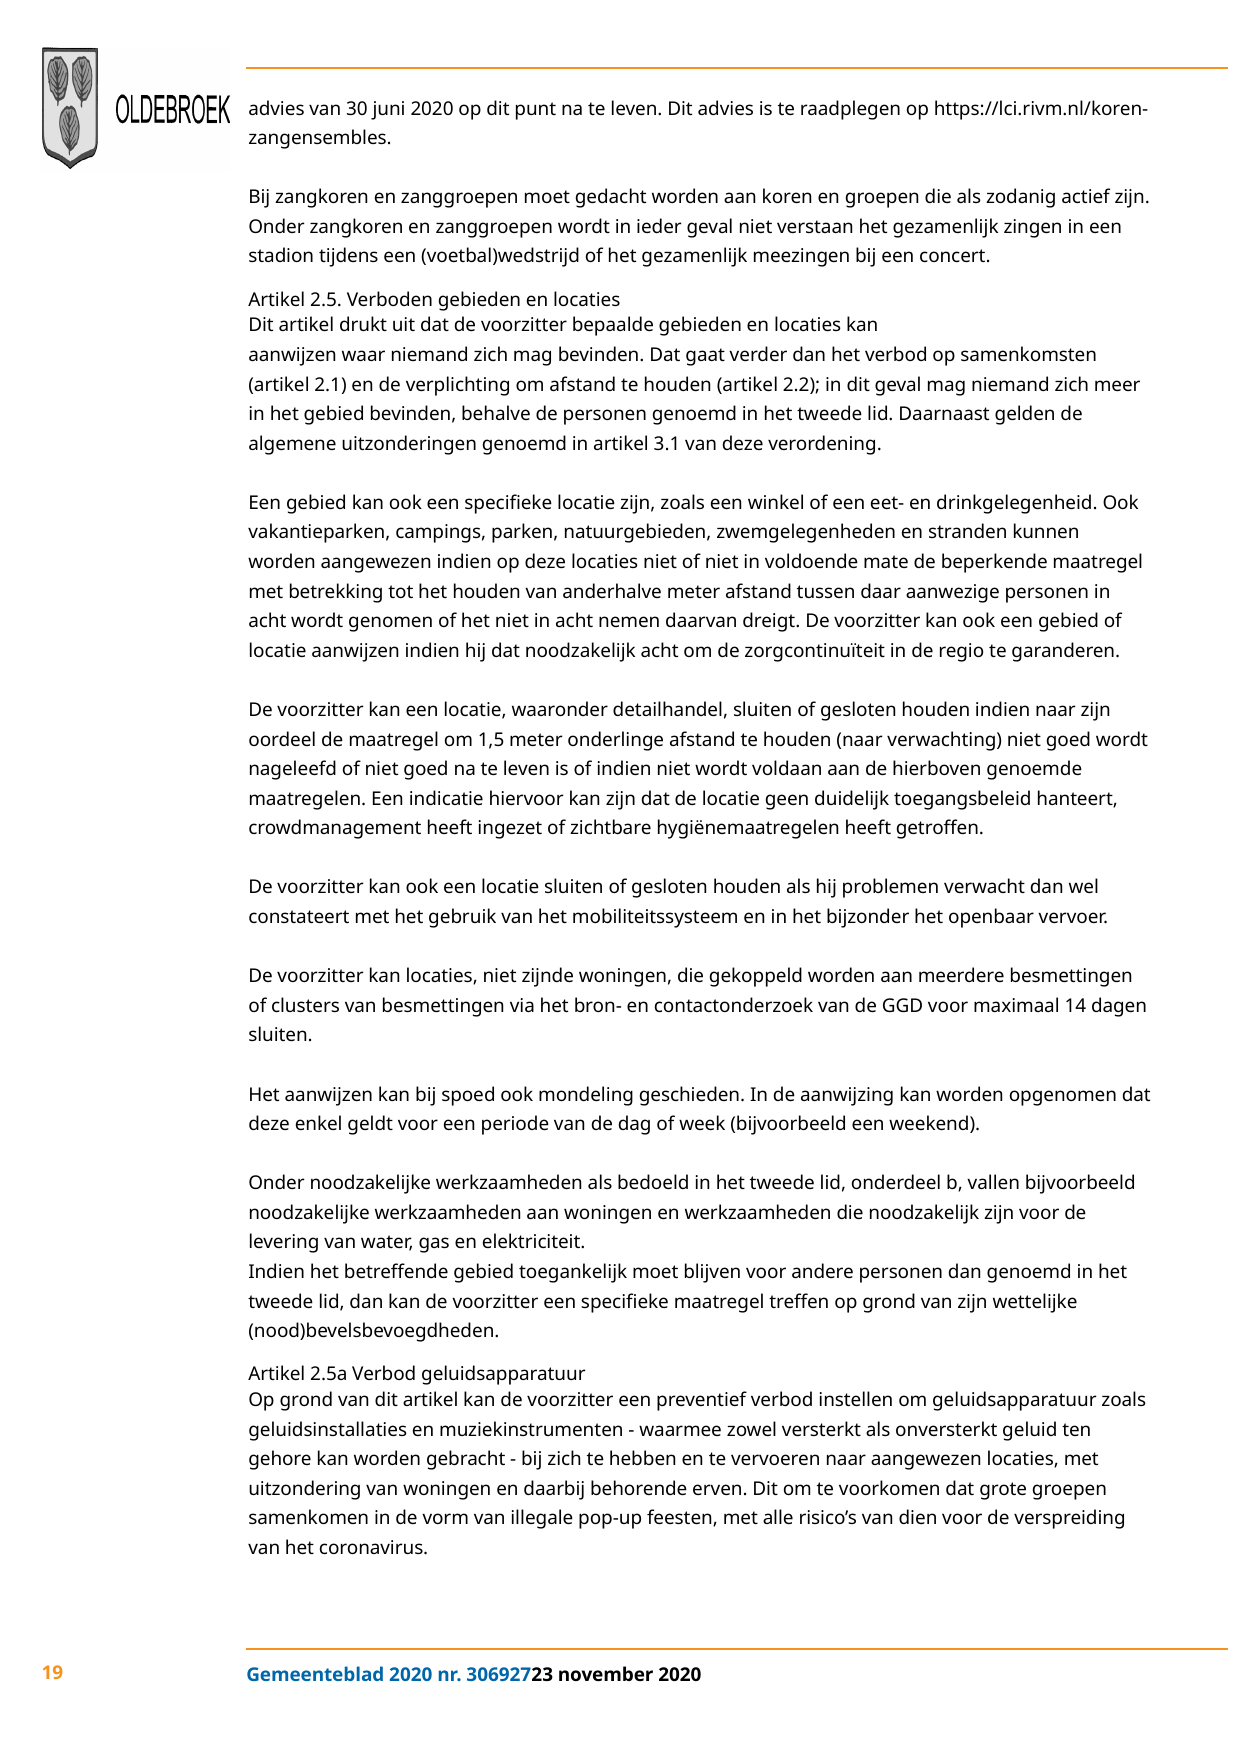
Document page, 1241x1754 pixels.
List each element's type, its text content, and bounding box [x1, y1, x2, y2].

text Op grond van dit artikel kan de voorzitter een preventief verbod instellen om geluidsapparatuur zoals geluidsinstallaties en muziekinstrumenten - waarmee zowel versterkt als onversterkt geluid ten gehore kan worden gebracht - bij zich te hebben en te vervoeren naar aangewezen locaties, met uitzondering van woningen en daarbij behorende erven. Dit om te voorkomen dat grote groepen samenkomen in de vorm van illegale pop-up feesten, met alle risico’s van dien voor de verspreiding van het coronavirus. [248, 1386, 1152, 1560]
text De voorzitter kan locaties, niet zijnde woningen, die gekoppeld worden aan meerdere besmettingen of clusters van besmettingen via het bron- en contactonderzoek van de GGD voor maximaal 14 dagen sluiten. [248, 962, 1152, 1047]
text Een gebied kan ook een specifieke locatie zijn, zoals een winkel of een eet- en drinkgelegenheid. Ook vakantieparken, campings, parken, natuurgebieden, zwemgelegenheden en stranden kunnen worden aangewezen indien op deze locaties niet of niet in voldoende mate de beperkende maatregel met betrekking tot het houden van anderhalve meter afstand tussen daar aanwezige personen in acht wordt genomen of het niet in acht nemen daarvan dreigt. De voorzitter kan ook een gebied of locatie aanwijzen indien hij dat noodzakelijk acht om de zorgcontinuïteit in de regio te garanderen. [248, 489, 1152, 663]
text Artikel 2.5a Verbod geluidsapparatuur [248, 1361, 1152, 1386]
text Dit artikel drukt uit dat de voorzitter bepaalde gebieden en locaties kan [248, 312, 1152, 337]
text Bij zangkoren en zanggroepen moet gedacht worden aan koren en groepen die als zodanig actief zijn. Onder zangkoren en zanggroepen wordt in ieder geval niet verstaan het gezamenlijk zingen in een stadion tijdens een (voetbal)wedstrijd of het gezamenlijk meezingen bij een concert. [248, 183, 1152, 268]
text Artikel 2.5. Verboden gebieden en locaties [248, 286, 1152, 312]
text Indien het betreffende gebied toegankelijk moet blijven voor andere personen dan genoemd in het tweede lid, dan kan de voorzitter een specifieke maatregel treffen op grond van zijn wettelijke (nood)bevelsbevoegdheden. [248, 1258, 1152, 1343]
picture [41, 47, 231, 172]
text advies van 30 juni 2020 op dit punt na te leven. Dit advies is te raadplegen op https://lci.rivm.nl/koren- zangensembles. [248, 95, 1152, 150]
text De voorzitter kan ook een locatie sluiten of gesloten houden als hij problemen verwacht dan wel constateert met het gebruik van het mobiliteitssysteem en in het bijzonder het openbaar vervoer. [248, 874, 1152, 929]
text De voorzitter kan een locatie, waaronder detailhandel, sluiten of gesloten houden indien naar zijn oordeel de maatregel om 1,5 meter onderlinge afstand te houden (naar verwachting) niet goed wordt nageleefd of niet goed na te leven is of indien niet wordt voldaan aan de hierboven genoemde maatregelen. Een indicatie hiervoor kan zijn dat de locatie geen duidelijk toegangsbeleid hanteert, crowdmanagement heeft ingezet of zichtbare hygiënemaatregelen heeft getroffen. [248, 696, 1152, 840]
text aanwijzen waar niemand zich mag bevinden. Dat gaat verder dan het verbod op samenkomsten (artikel 2.1) en de verplichting om afstand te houden (artikel 2.2); in dit geval mag niemand zich meer in het gebied bevinden, behalve de personen genoemd in het tweede lid. Daarnaast gelden de algemene uitzonderingen genoemd in artikel 3.1 van deze verordening. [248, 341, 1152, 456]
text Het aanwijzen kan bij spoed ook mondeling geschieden. In de aanwijzing kan worden opgenomen dat deze enkel geldt voor een periode van de dag of week (bijvoorbeeld een weekend). [248, 1081, 1152, 1136]
text Onder noodzakelijke werkzaamheden als bedoeld in het tweede lid, onderdeel b, vallen bijvoorbeeld noodzakelijke werkzaamheden aan woningen en werkzaamheden die noodzakelijk zijn voor de levering van water, gas en elektriciteit. [248, 1169, 1152, 1254]
